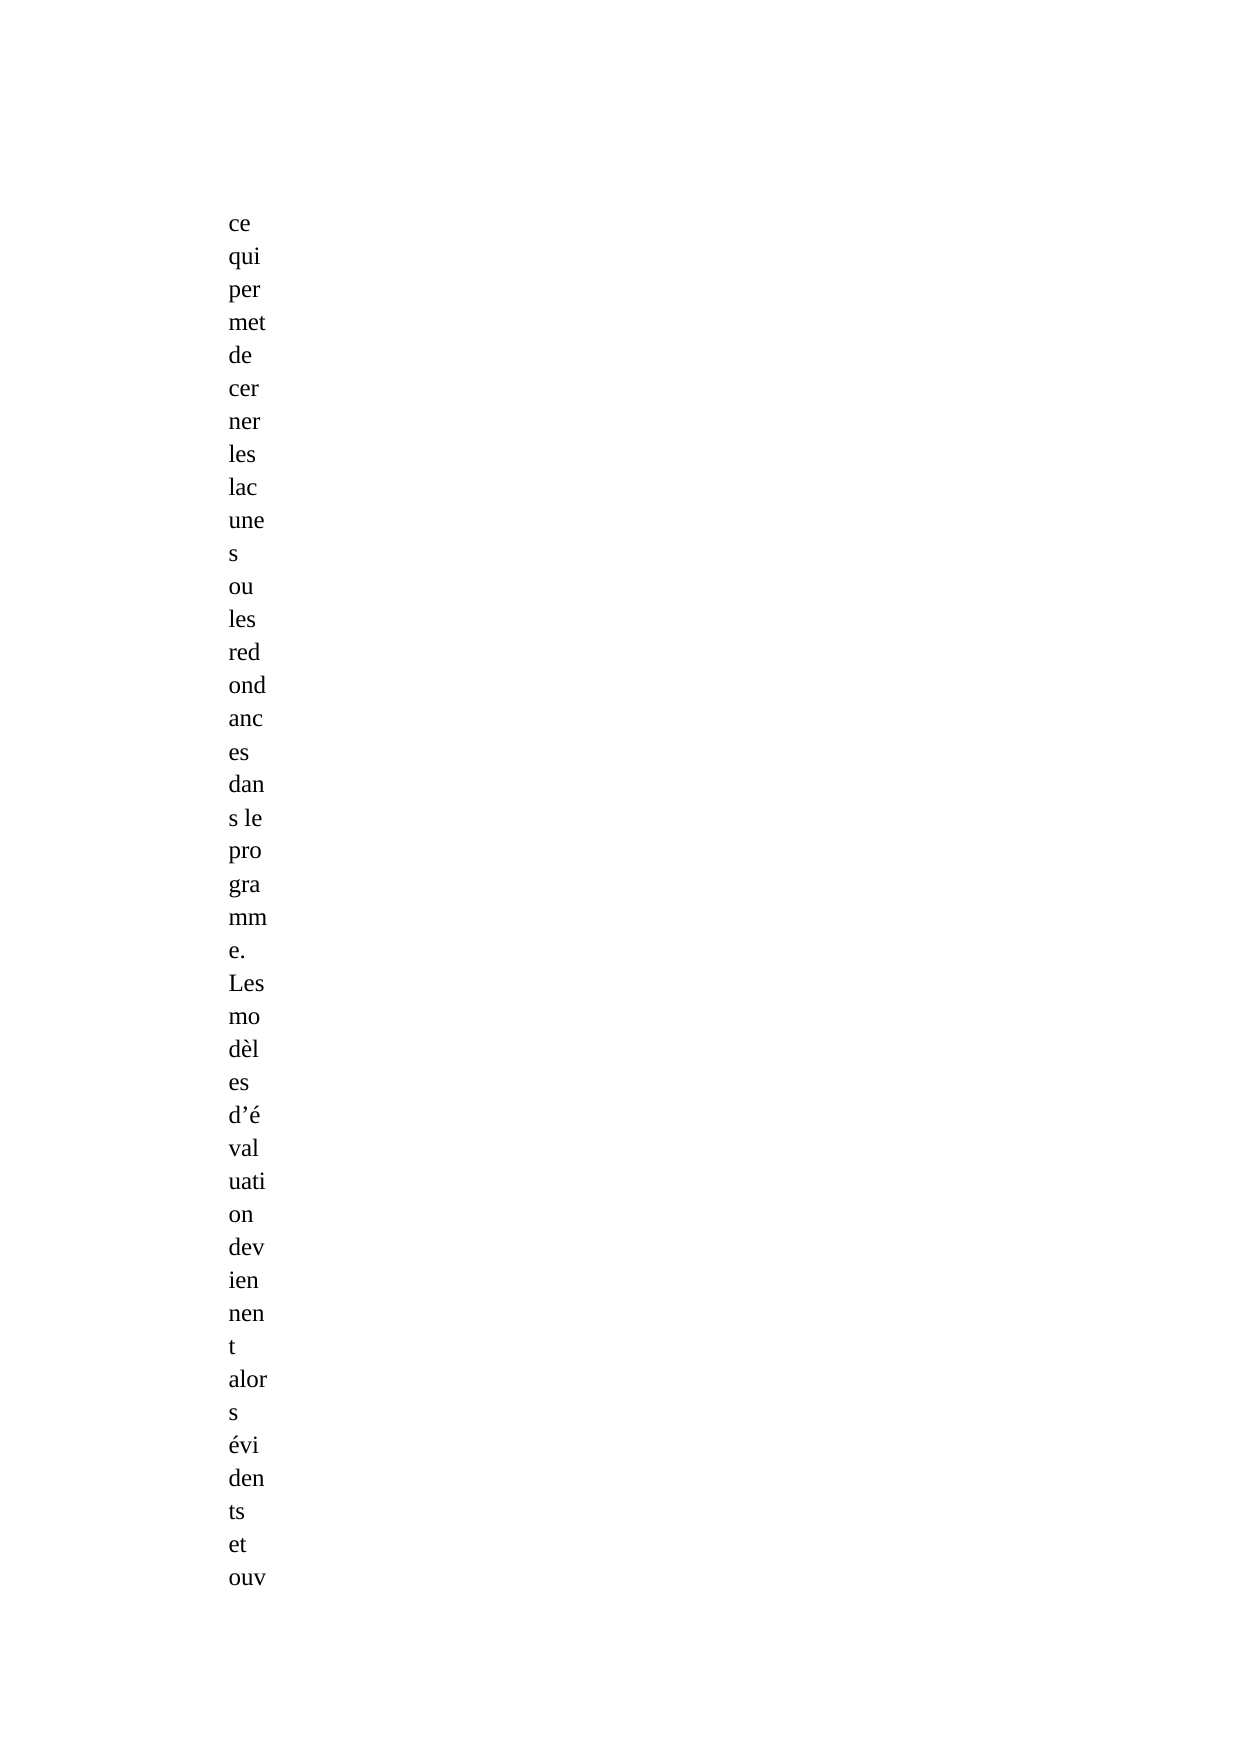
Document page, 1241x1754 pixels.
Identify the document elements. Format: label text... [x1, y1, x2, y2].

table_cell ce qui permet de cerner les lacunes ou les redondances dans le programme. Les modèles d’évaluation deviennent alors évidents et ouv [228, 208, 267, 1591]
table_cell [189, 208, 228, 1591]
table_cell [150, 208, 189, 1591]
